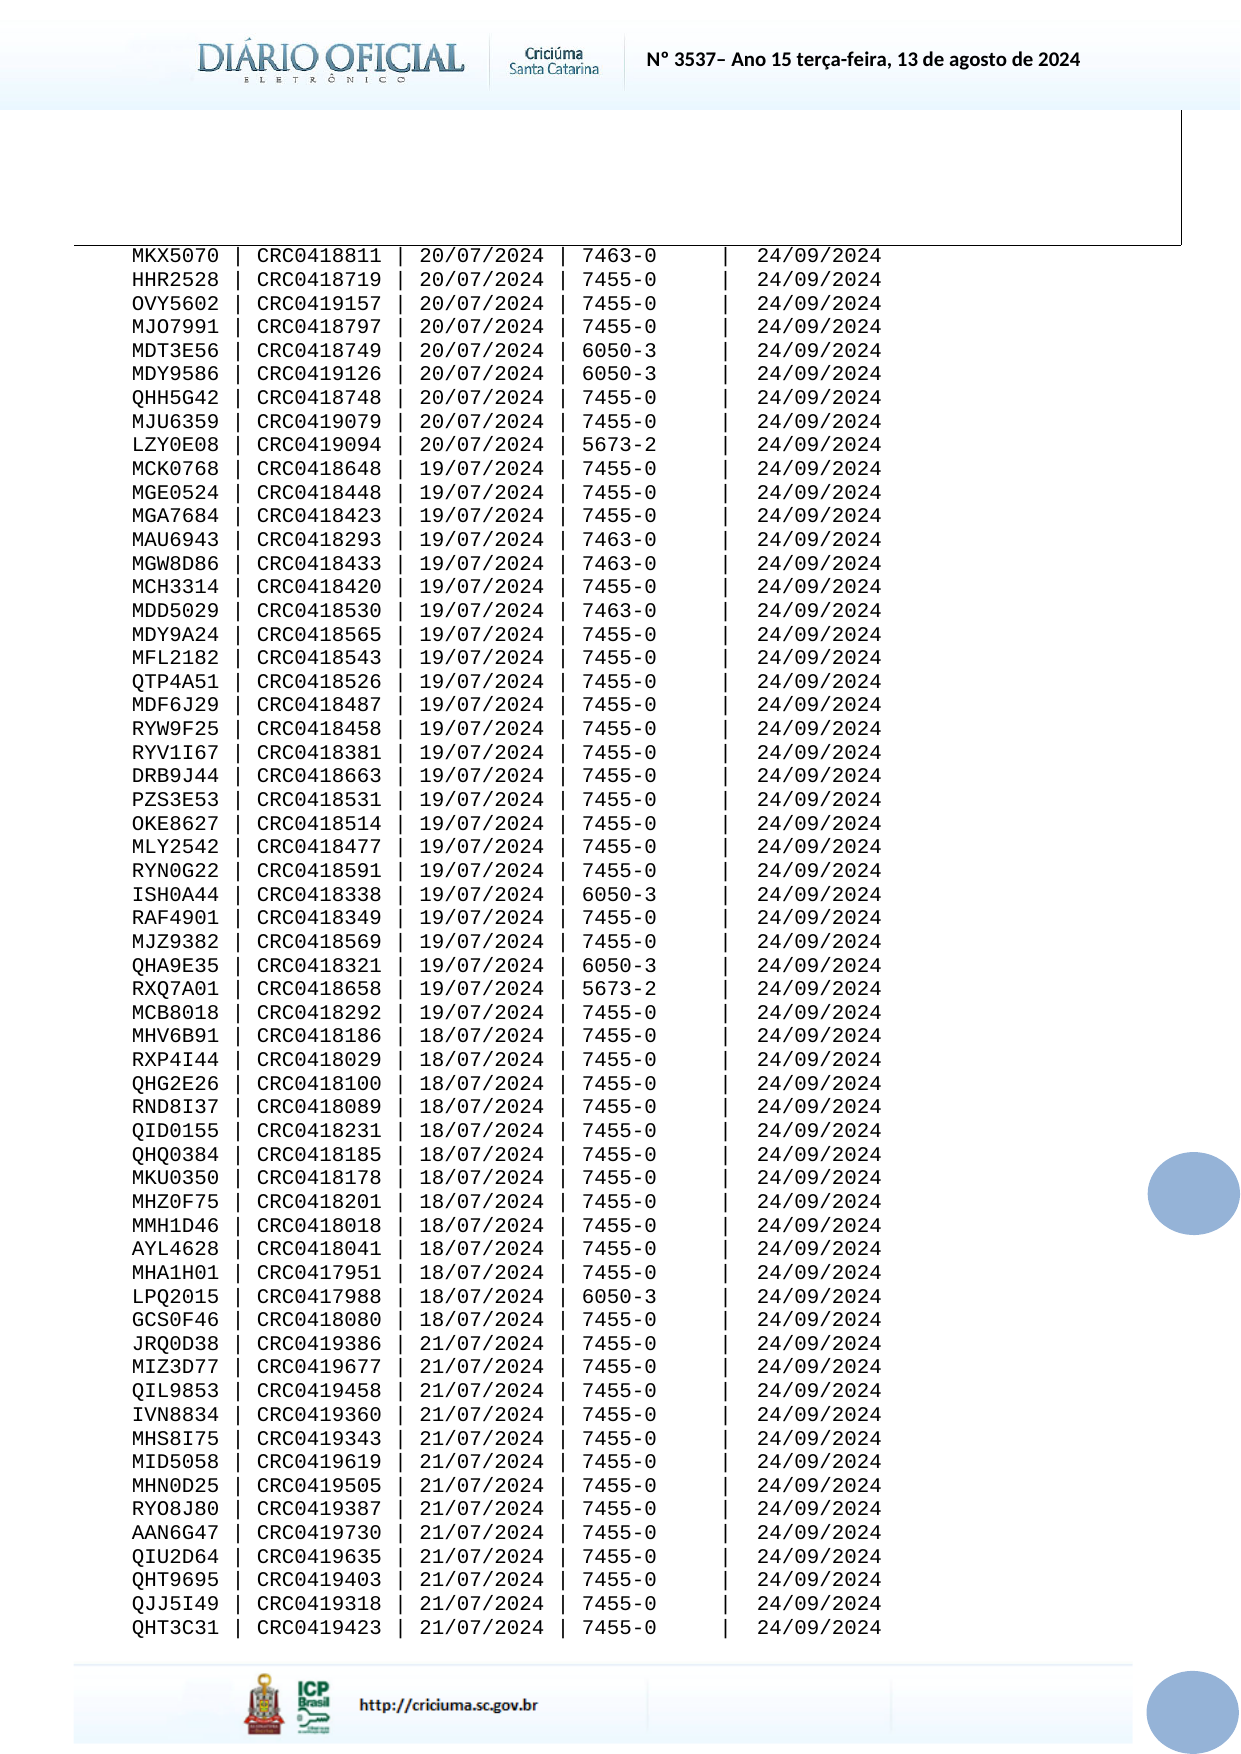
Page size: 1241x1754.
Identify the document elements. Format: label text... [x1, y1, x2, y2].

text QID0155 | CRC0418231 | 18/07/2024 | 7455-0 | 24/09/2024 [44, 1120, 1181, 1144]
text MDD5029 | CRC0418530 | 19/07/2024 | 7463-0 | 24/09/2024 [44, 600, 1181, 623]
text MGW8D86 | CRC0418433 | 19/07/2024 | 7463-0 | 24/09/2024 [44, 553, 1181, 576]
text LZY0E08 | CRC0419094 | 20/07/2024 | 5673-2 | 24/09/2024 [44, 434, 1181, 458]
text LPQ2015 | CRC0417988 | 18/07/2024 | 6050-3 | 24/09/2024 [44, 1286, 1181, 1309]
text MKU0350 | CRC0418178 | 18/07/2024 | 7455-0 | 24/09/2024 [44, 1167, 1157, 1191]
text RXQ7A01 | CRC0418658 | 19/07/2024 | 5673-2 | 24/09/2024 [44, 978, 1181, 1002]
text OKE8627 | CRC0418514 | 19/07/2024 | 7455-0 | 24/09/2024 [44, 813, 1181, 836]
text QHG2E26 | CRC0418100 | 18/07/2024 | 7455-0 | 24/09/2024 [44, 1073, 1181, 1096]
text OVY5602 | CRC0419157 | 20/07/2024 | 7455-0 | 24/09/2024 [44, 292, 1181, 316]
text MKX5070 | CRC0418811 | 20/07/2024 | 7463-0 | 24/09/2024 [44, 245, 1181, 269]
text MCH3314 | CRC0418420 | 19/07/2024 | 7455-0 | 24/09/2024 [44, 576, 1181, 600]
text MLY2542 | CRC0418477 | 19/07/2024 | 7455-0 | 24/09/2024 [44, 836, 1181, 860]
text ISH0A44 | CRC0418338 | 19/07/2024 | 6050-3 | 24/09/2024 [44, 884, 1181, 907]
text RYN0G22 | CRC0418591 | 19/07/2024 | 7455-0 | 24/09/2024 [44, 860, 1181, 884]
text RND8I37 | CRC0418089 | 18/07/2024 | 7455-0 | 24/09/2024 [44, 1096, 1181, 1120]
text QJJ5I49 | CRC0419318 | 21/07/2024 | 7455-0 | 24/09/2024 [44, 1593, 1181, 1617]
text MCB8018 | CRC0418292 | 19/07/2024 | 7455-0 | 24/09/2024 [44, 1002, 1181, 1026]
text RAF4901 | CRC0418349 | 19/07/2024 | 7455-0 | 24/09/2024 [44, 907, 1181, 931]
text IVN8834 | CRC0419360 | 21/07/2024 | 7455-0 | 24/09/2024 [44, 1404, 1181, 1427]
text HHR2528 | CRC0418719 | 20/07/2024 | 7455-0 | 24/09/2024 [44, 269, 1181, 292]
text PZS3E53 | CRC0418531 | 19/07/2024 | 7455-0 | 24/09/2024 [44, 789, 1181, 813]
text RXP4I44 | CRC0418029 | 18/07/2024 | 7455-0 | 24/09/2024 [44, 1049, 1181, 1073]
text RYW9F25 | CRC0418458 | 19/07/2024 | 7455-0 | 24/09/2024 [44, 718, 1181, 742]
text MJU6359 | CRC0419079 | 20/07/2024 | 7455-0 | 24/09/2024 [44, 411, 1181, 434]
text MIZ3D77 | CRC0419677 | 21/07/2024 | 7455-0 | 24/09/2024 [44, 1357, 1181, 1380]
text MJZ9382 | CRC0418569 | 19/07/2024 | 7455-0 | 24/09/2024 [44, 931, 1181, 954]
text QHT9695 | CRC0419403 | 21/07/2024 | 7455-0 | 24/09/2024 [44, 1569, 1181, 1593]
text AAN6G47 | CRC0419730 | 21/07/2024 | 7455-0 | 24/09/2024 [44, 1522, 1181, 1546]
text GCS0F46 | CRC0418080 | 18/07/2024 | 7455-0 | 24/09/2024 [44, 1309, 1181, 1333]
text MDT3E56 | CRC0418749 | 20/07/2024 | 6050-3 | 24/09/2024 [44, 340, 1181, 363]
text MHZ0F75 | CRC0418201 | 18/07/2024 | 7455-0 | 24/09/2024 [44, 1191, 1153, 1215]
text MHN0D25 | CRC0419505 | 21/07/2024 | 7455-0 | 24/09/2024 [44, 1475, 1181, 1498]
text JRQ0D38 | CRC0419386 | 21/07/2024 | 7455-0 | 24/09/2024 [44, 1333, 1181, 1357]
text MAU6943 | CRC0418293 | 19/07/2024 | 7463-0 | 24/09/2024 [44, 529, 1181, 553]
text QHT3C31 | CRC0419423 | 21/07/2024 | 7455-0 | 24/09/2024 [44, 1617, 1181, 1640]
text MHA1H01 | CRC0417951 | 18/07/2024 | 7455-0 | 24/09/2024 [44, 1262, 1181, 1286]
text DRB9J44 | CRC0418663 | 19/07/2024 | 7455-0 | 24/09/2024 [44, 765, 1181, 789]
text QIU2D64 | CRC0419635 | 21/07/2024 | 7455-0 | 24/09/2024 [44, 1546, 1181, 1569]
text QIL9853 | CRC0419458 | 21/07/2024 | 7455-0 | 24/09/2024 [44, 1380, 1181, 1404]
text AYL4628 | CRC0418041 | 18/07/2024 | 7455-0 | 24/09/2024 [44, 1238, 1181, 1262]
text MHV6B91 | CRC0418186 | 18/07/2024 | 7455-0 | 24/09/2024 [44, 1026, 1181, 1049]
text MDY9A24 | CRC0418565 | 19/07/2024 | 7455-0 | 24/09/2024 [44, 623, 1181, 647]
text MGE0524 | CRC0418448 | 19/07/2024 | 7455-0 | 24/09/2024 [44, 482, 1181, 505]
text MJO7991 | CRC0418797 | 20/07/2024 | 7455-0 | 24/09/2024 [44, 316, 1181, 340]
text MDF6J29 | CRC0418487 | 19/07/2024 | 7455-0 | 24/09/2024 [44, 694, 1181, 718]
text MCK0768 | CRC0418648 | 19/07/2024 | 7455-0 | 24/09/2024 [44, 458, 1181, 482]
text MFL2182 | CRC0418543 | 19/07/2024 | 7455-0 | 24/09/2024 [44, 647, 1181, 671]
text RYV1I67 | CRC0418381 | 19/07/2024 | 7455-0 | 24/09/2024 [44, 742, 1181, 765]
text MID5058 | CRC0419619 | 21/07/2024 | 7455-0 | 24/09/2024 [44, 1451, 1181, 1475]
text MGA7684 | CRC0418423 | 19/07/2024 | 7455-0 | 24/09/2024 [44, 505, 1181, 529]
text MMH1D46 | CRC0418018 | 18/07/2024 | 7455-0 | 24/09/2024 [44, 1215, 1181, 1238]
text QHQ0384 | CRC0418185 | 18/07/2024 | 7455-0 | 24/09/2024 [44, 1144, 1181, 1167]
text QTP4A51 | CRC0418526 | 19/07/2024 | 7455-0 | 24/09/2024 [44, 671, 1181, 694]
text MHS8I75 | CRC0419343 | 21/07/2024 | 7455-0 | 24/09/2024 [44, 1427, 1181, 1451]
text QHA9E35 | CRC0418321 | 19/07/2024 | 6050-3 | 24/09/2024 [44, 954, 1181, 978]
text QHH5G42 | CRC0418748 | 20/07/2024 | 7455-0 | 24/09/2024 [44, 387, 1181, 411]
text MDY9586 | CRC0419126 | 20/07/2024 | 6050-3 | 24/09/2024 [44, 363, 1181, 387]
text RYO8J80 | CRC0419387 | 21/07/2024 | 7455-0 | 24/09/2024 [44, 1498, 1181, 1522]
